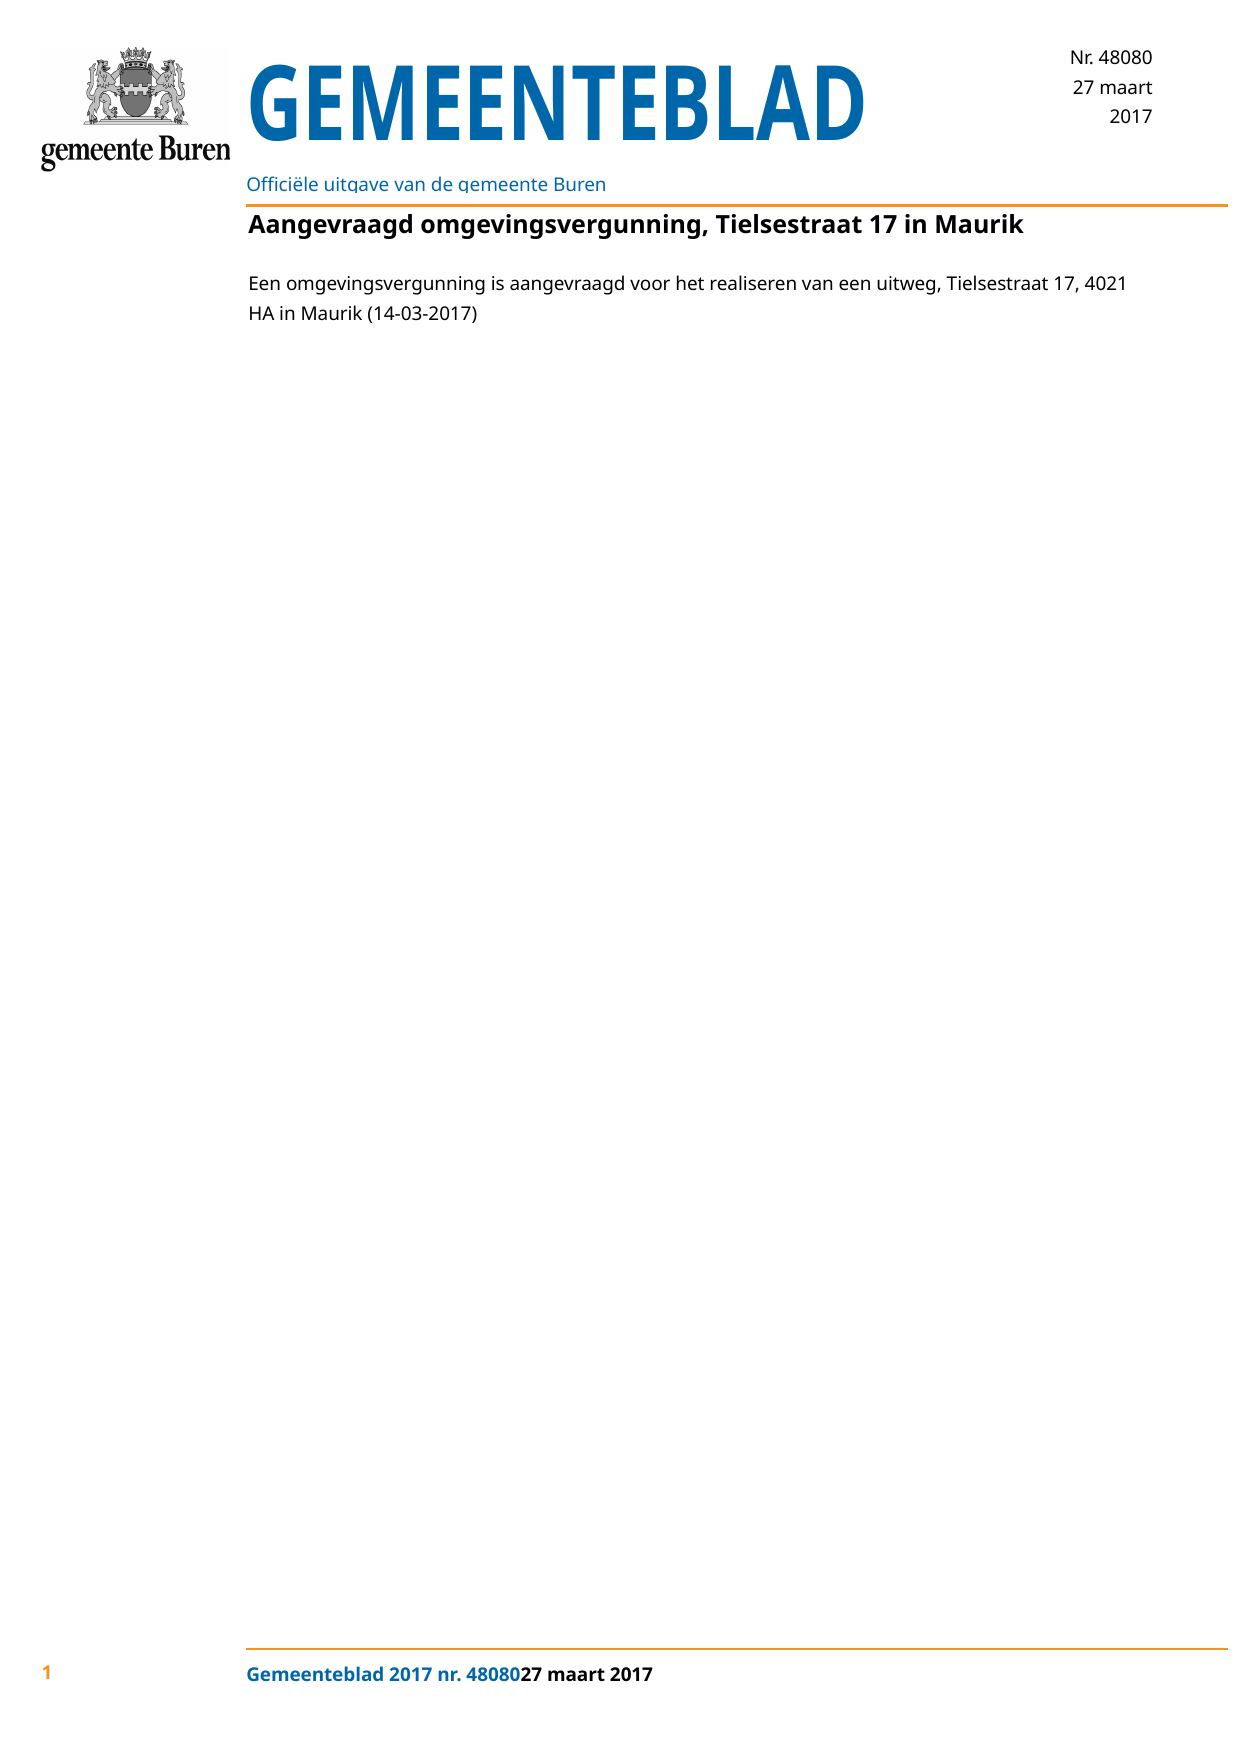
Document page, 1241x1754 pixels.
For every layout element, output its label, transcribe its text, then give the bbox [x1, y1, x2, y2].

text Aangevraagd omgevingsvergunning, Tielsestraat 17 in Maurik [248, 207, 1152, 241]
picture [41, 47, 231, 172]
text Een omgevingsvergunning is aangevraagd voor het realiseren van een uitweg, Tielsestraat 17, 4021 HA in Maurik (14-03-2017) [248, 270, 1152, 326]
